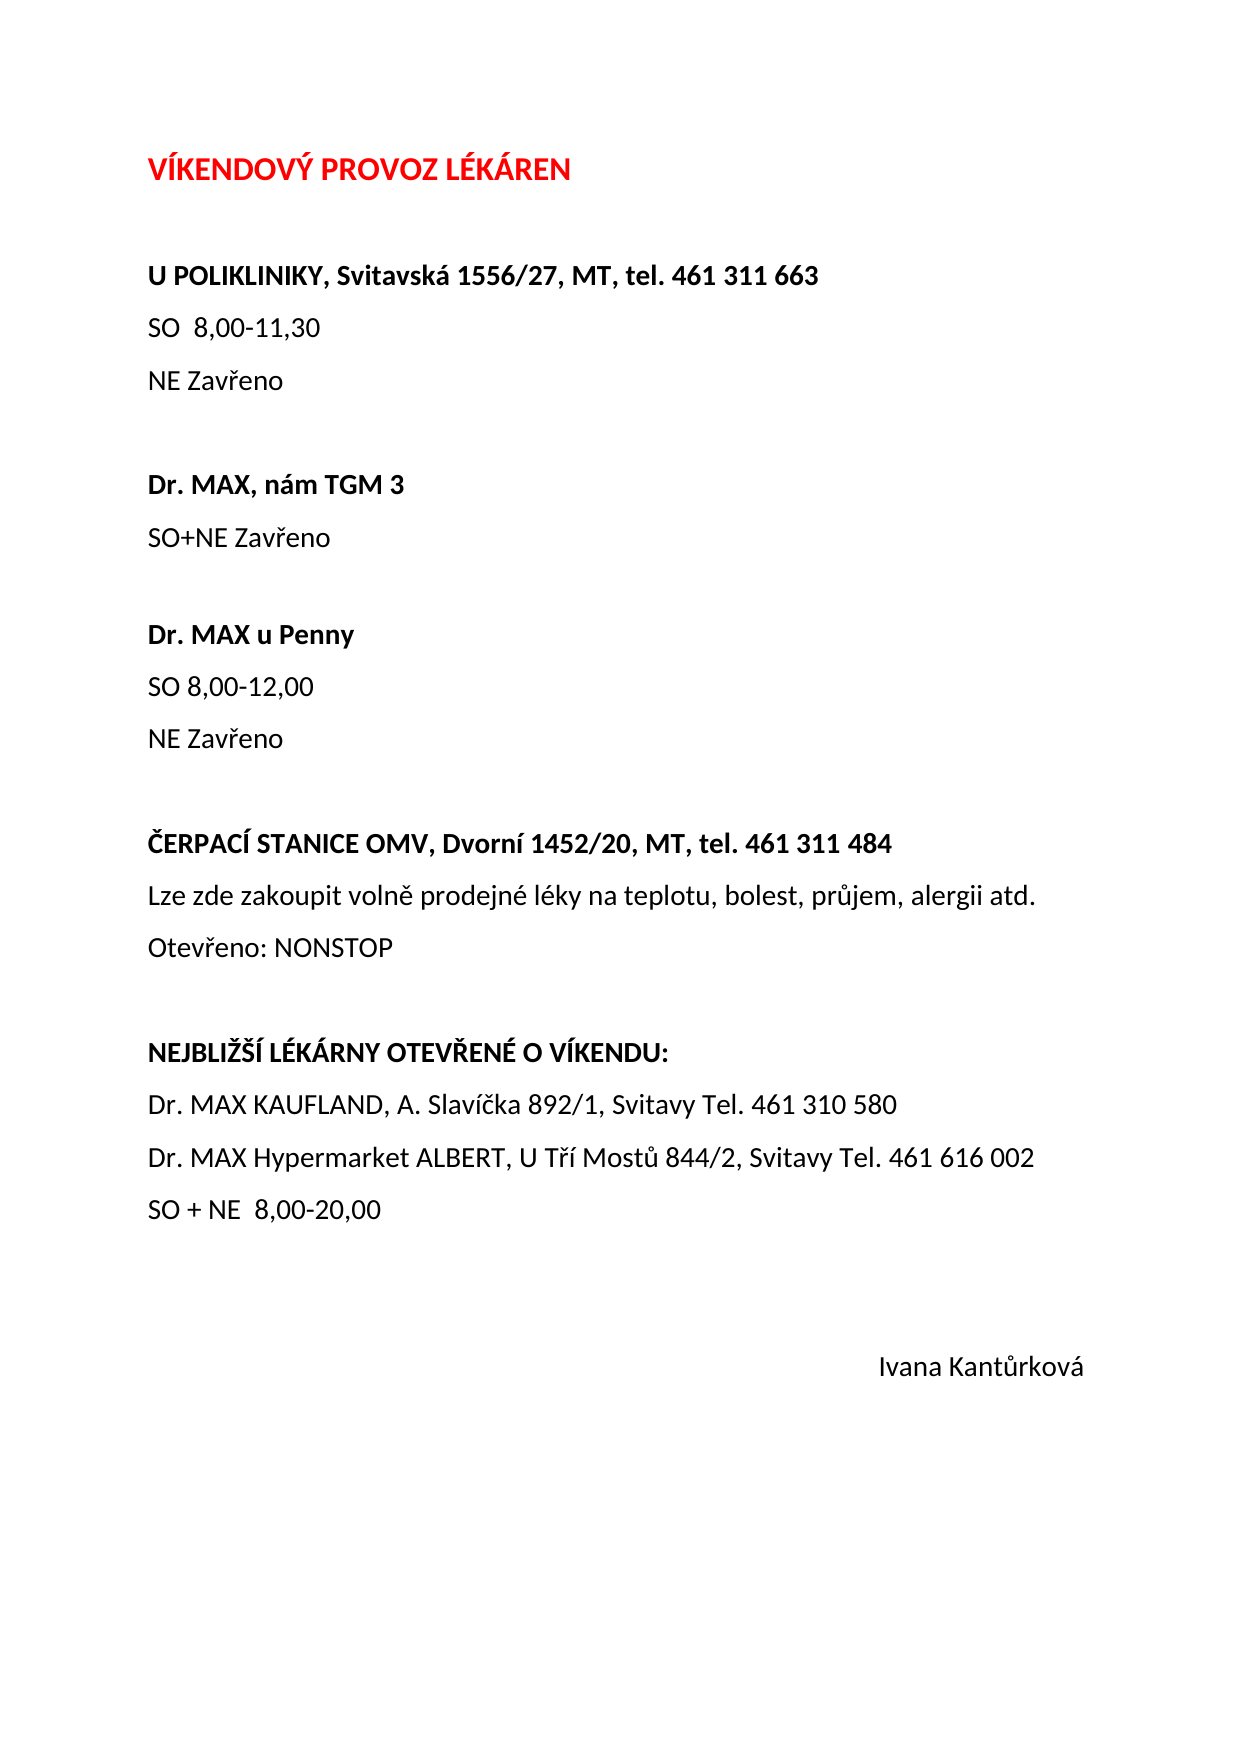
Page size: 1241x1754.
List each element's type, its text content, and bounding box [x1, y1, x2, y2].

text SO + NE 8,00-20,00 [148, 1191, 1093, 1227]
text SO 8,00-12,00 [148, 668, 1093, 704]
text Ivana Kantůrková [148, 1348, 1093, 1383]
text SO+NE Zavřeno [148, 519, 1093, 554]
text NE Zavřeno [148, 720, 1093, 756]
text NEJBLIŽŠÍ LÉKÁRNY OTEVŘENÉ O VÍKENDU: [148, 1034, 1093, 1070]
text Lze zde zakoupit volně prodejné léky na teplotu, bolest, průjem, alergii atd. [148, 877, 1093, 913]
text SO 8,00-11,30 [148, 309, 1093, 345]
text Dr. MAX Hypermarket ALBERT, U Tří Mostů 844/2, Svitavy Tel. 461 616 002 [148, 1139, 1093, 1174]
text Otevřeno: NONSTOP [148, 929, 1093, 965]
text NE Zavřeno [148, 362, 1093, 397]
text Dr. MAX KAUFLAND, A. Slavíčka 892/1, Svitavy Tel. 461 310 580 [148, 1086, 1093, 1122]
text Dr. MAX u Penny [148, 616, 1093, 651]
text U POLIKLINIKY, Svitavská 1556/27, MT, tel. 461 311 663 [148, 257, 1093, 293]
text Dr. MAX, nám TGM 3 [148, 466, 1093, 502]
text VÍKENDOVÝ PROVOZ LÉKÁREN [148, 148, 1093, 188]
text ČERPACÍ STANICE OMV, Dvorní 1452/20, MT, tel. 461 311 484 [148, 825, 1093, 861]
